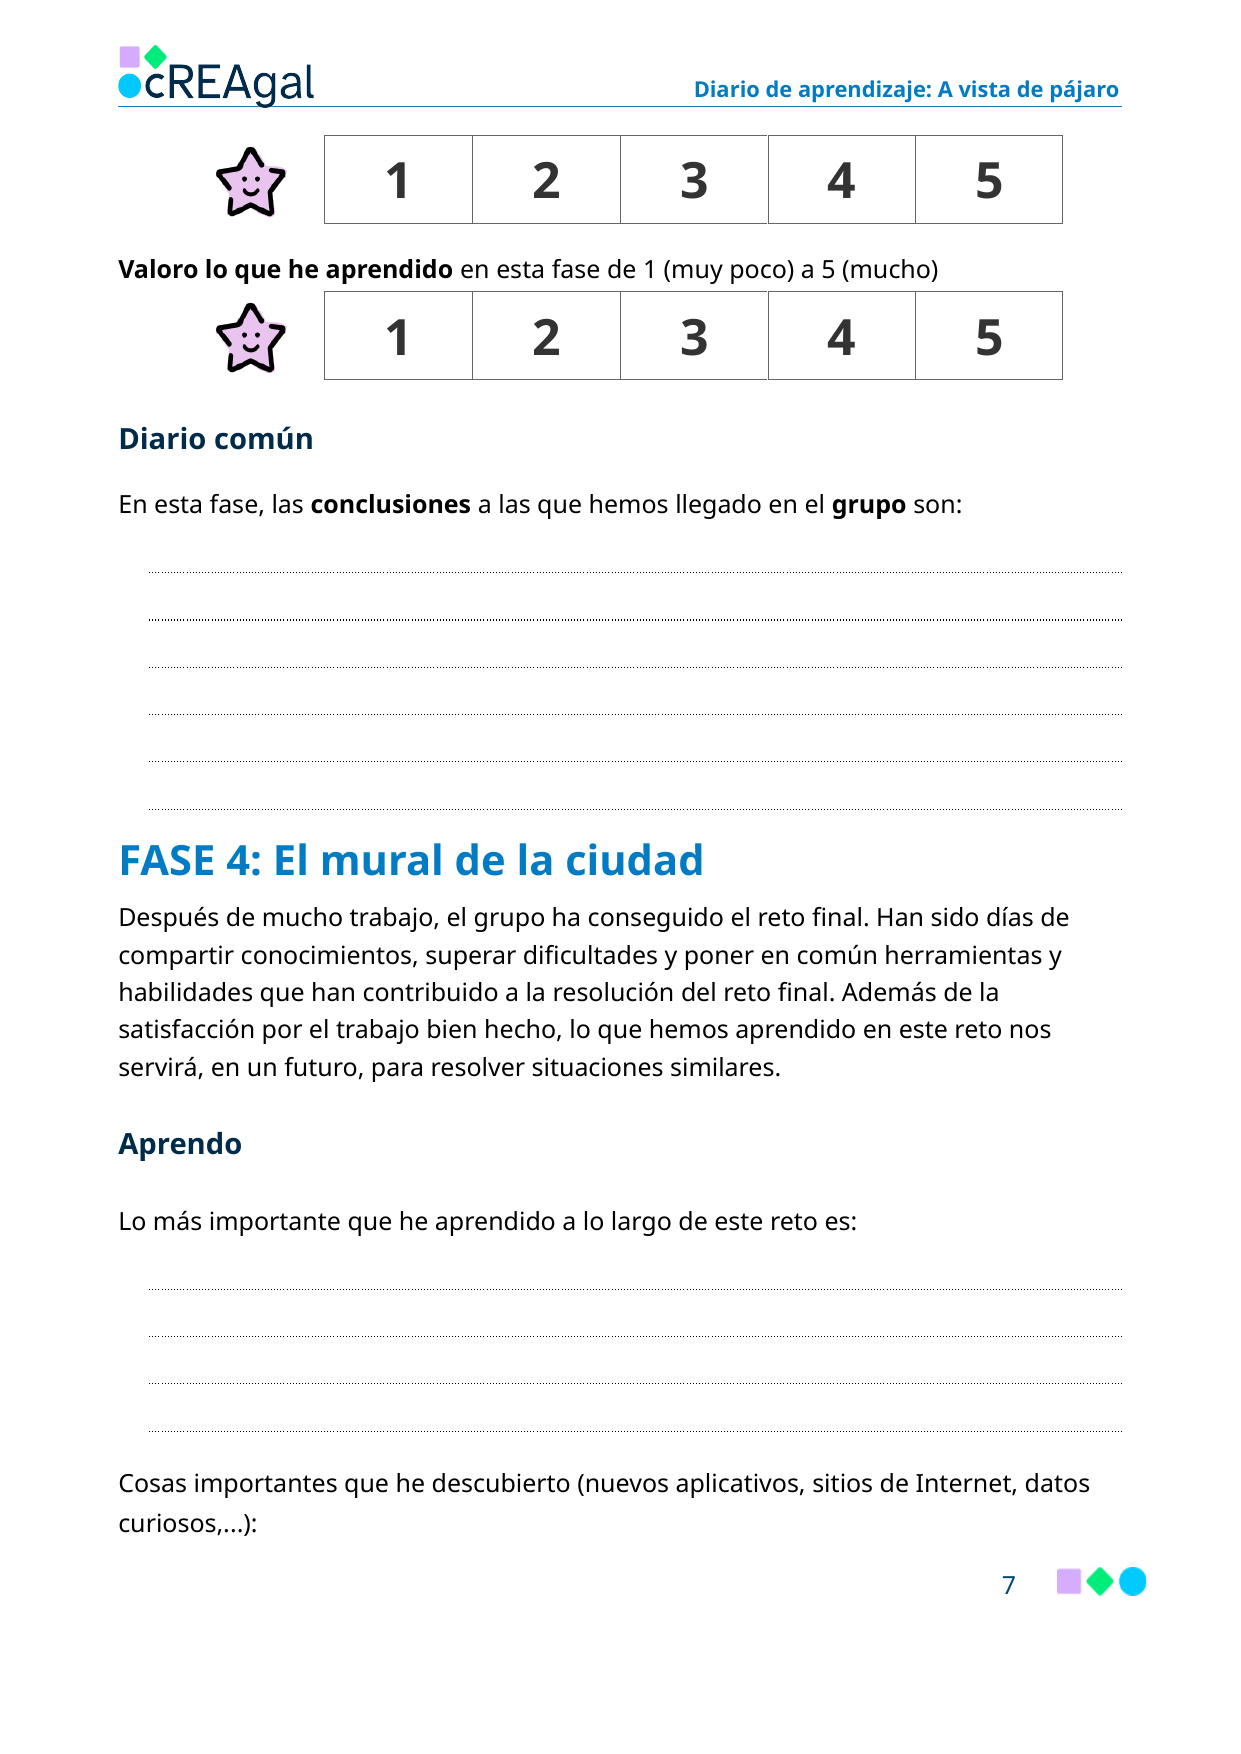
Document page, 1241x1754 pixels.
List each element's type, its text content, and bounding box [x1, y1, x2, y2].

table_cell [148, 763, 1122, 810]
picture [1137, 1567, 1147, 1578]
subtitle FASE 4: El mural de la ciudad [118, 831, 1122, 887]
table_cell [148, 573, 1122, 621]
picture [1136, 1584, 1147, 1596]
table_header 5 [916, 136, 1062, 223]
table_cell [148, 1290, 1122, 1337]
text Lo más importante que he aprendido a lo largo de este reto es: [118, 1203, 1122, 1237]
table_header 1 [325, 136, 472, 223]
table_header [148, 1243, 1122, 1290]
table_header 4 [769, 292, 915, 379]
table_cell [148, 715, 1122, 762]
table_header [177, 135, 324, 224]
table_header 5 [916, 292, 1062, 379]
text Valoro lo que he aprendido en esta fase de 1 (muy poco) a 5 (mucho) [118, 252, 1122, 286]
subtitle Diario común [118, 418, 1122, 458]
table_header 2 [473, 292, 620, 379]
table_header 3 [621, 136, 767, 223]
table_cell [148, 668, 1122, 715]
table_cell [148, 621, 1122, 668]
table_cell [148, 1337, 1122, 1384]
picture [1057, 1567, 1130, 1596]
text En esta fase, las conclusiones a las que hemos llegado en el grupo son: [118, 487, 1122, 521]
table_header 3 [621, 292, 767, 379]
picture [208, 297, 293, 378]
picture [118, 45, 314, 108]
table_header 4 [769, 136, 915, 223]
table_header [177, 291, 324, 380]
table_header 2 [473, 136, 620, 223]
subtitle Aprendo [118, 1124, 1122, 1163]
table_cell [148, 1385, 1122, 1432]
table_header 1 [325, 292, 472, 379]
table_header [148, 526, 1122, 573]
picture [208, 141, 293, 222]
text Cosas importantes que he descubierto (nuevos aplicativos, sitios de Internet, datos curiosos,...): [118, 1466, 1122, 1539]
text Después de mucho trabajo, el grupo ha conseguido el reto final. Han sido días de compartir conocimientos, superar dificultades y poner en común herramientas y habilidades que han contribuido a la resolución del reto final. Además de la satisfacción por el trabajo bien hecho, lo que hemos aprendido en este reto nos servirá, en un futuro, para resolver situaciones similares. [118, 900, 1122, 1083]
